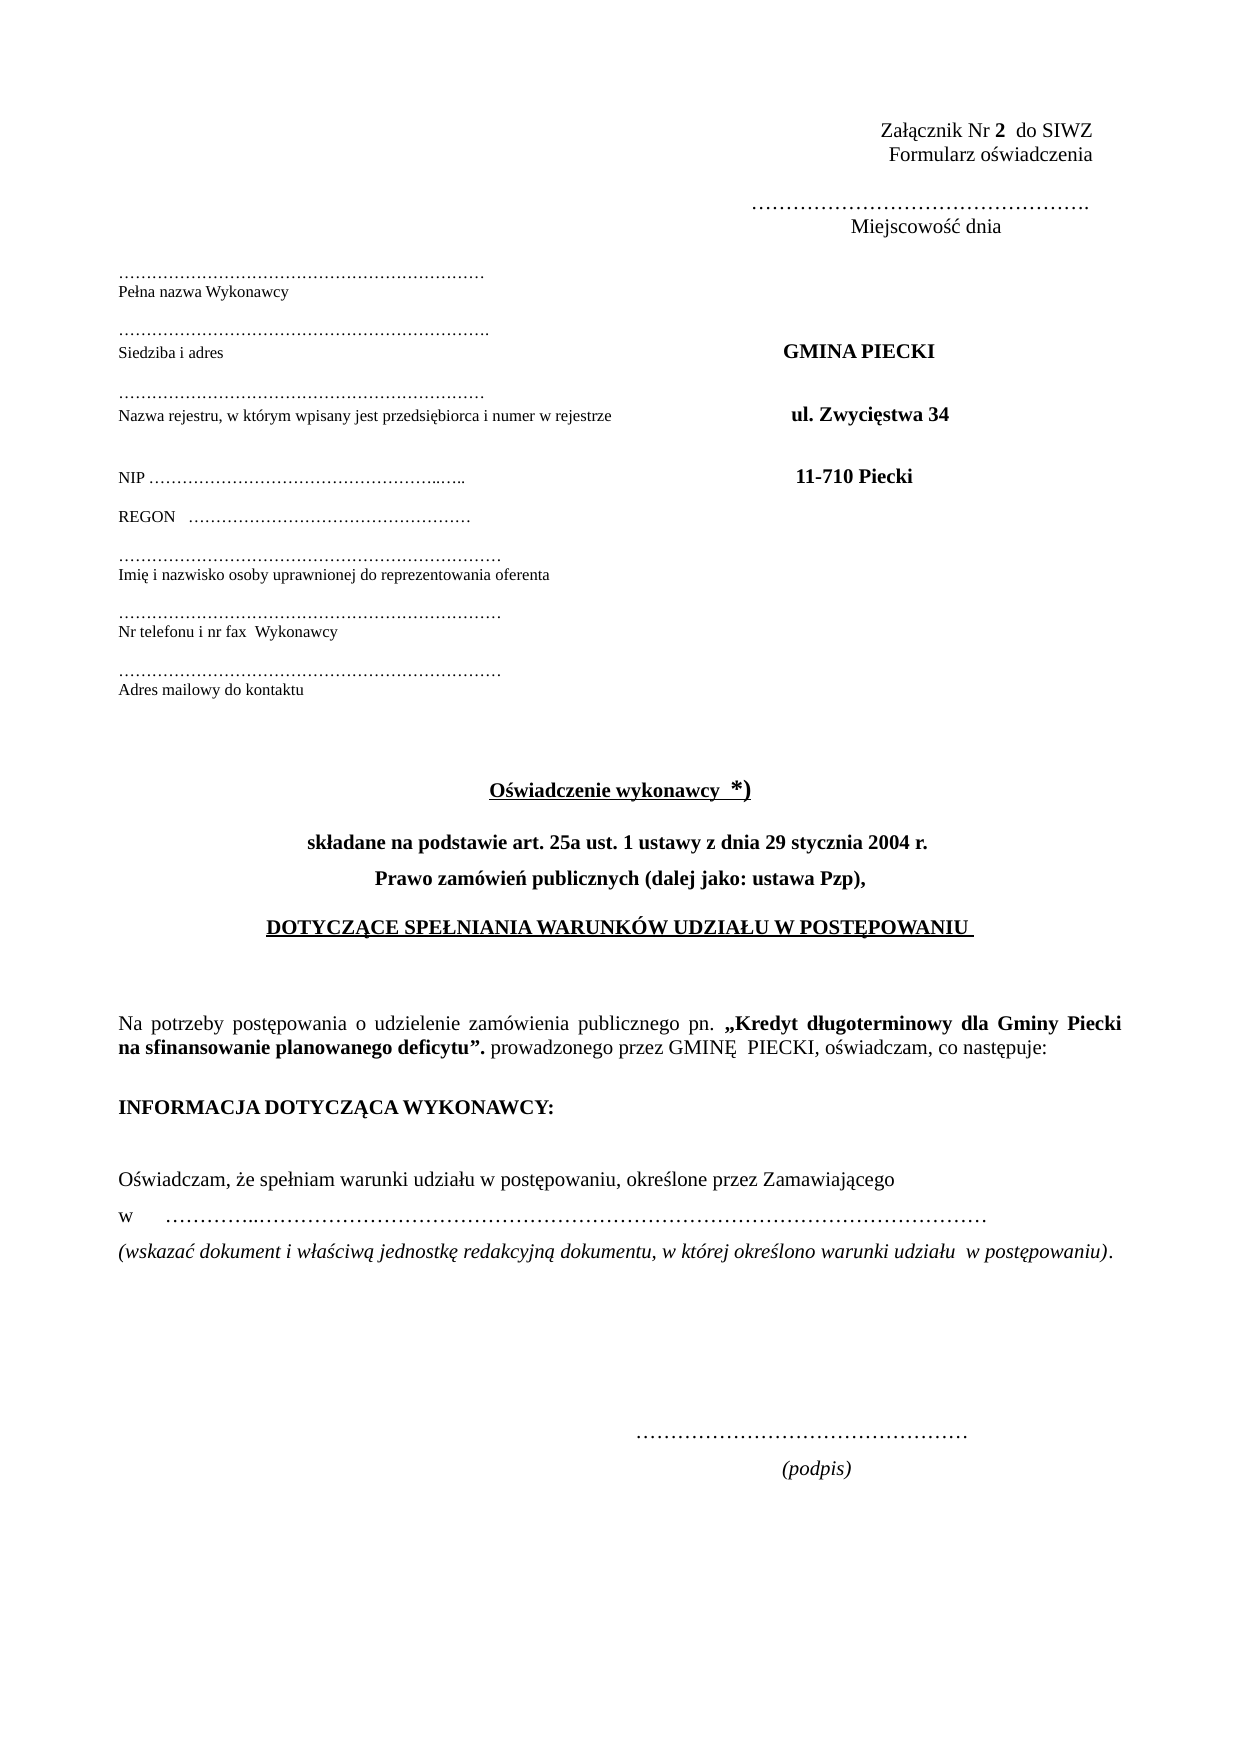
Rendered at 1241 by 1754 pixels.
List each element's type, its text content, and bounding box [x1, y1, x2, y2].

text ………………………………………… [118, 1419, 1122, 1443]
text Imię i nazwisko osoby uprawnionej do reprezentowania oferenta [118, 565, 1122, 584]
text Nr telefonu i nr fax Wykonawcy [118, 622, 1122, 641]
text INFORMACJA DOTYCZĄCA WYKONAWCY: [118, 1095, 1122, 1119]
text Prawo zamówień publicznych (dalej jako: ustawa Pzp), [118, 866, 1122, 890]
text REGON …………………………………………… [118, 507, 1122, 526]
text …………………………………………………………… [118, 546, 1122, 565]
text ………………………………………………………… [118, 262, 1122, 282]
text …………………………………………………………… [118, 603, 1122, 622]
text …………………………………………………………. [118, 320, 1122, 339]
text Załącznik Nr 2 do SIWZ [118, 118, 1093, 142]
text Siedziba i adres GMINA PIECKI [118, 339, 1122, 363]
text (wskazać dokument i właściwą jednostkę redakcyjną dokumentu, w której określono warunki udziału w postępowaniu). [118, 1239, 1122, 1263]
text Formularz oświadczenia [118, 142, 1093, 166]
text składane na podstawie art. 25a ust. 1 ustawy z dnia 29 stycznia 2004 r. [118, 830, 1122, 854]
text (podpis) [708, 1455, 1122, 1479]
text Oświadczenie wykonawcy *) [118, 774, 1122, 803]
text Nazwa rejestru, w którym wpisany jest przedsiębiorca i numer w rejestrze ul. Zwycięstwa 34 [118, 402, 1122, 426]
text DOTYCZĄCE SPEŁNIANIA WARUNKÓW UDZIAŁU W POSTĘPOWANIU [118, 915, 1122, 975]
text Adres mailowy do kontaktu [118, 680, 1122, 699]
text w …………..…………………………………………………………………………………………… [118, 1203, 1122, 1227]
text Pełna nazwa Wykonawcy [118, 282, 1122, 301]
text …………………………………………. Miejscowość dnia [118, 190, 1122, 238]
text Na potrzeby postępowania o udzielenie zamówienia publicznego pn. „Kredyt długoterminowy dla Gminy Piecki na sfinansowanie planowanego deficytu”. prowadzonego przez GMINĘ PIECKI, oświadczam, co następuje: [118, 1011, 1122, 1059]
text ………………………………………………………… [118, 382, 1122, 402]
text Oświadczam, że spełniam warunki udziału w postępowaniu, określone przez Zamawiającego [118, 1167, 1122, 1191]
text …………………………………………………………… [118, 661, 1122, 680]
text NIP ……………………………………………..….. 11-710 Piecki [118, 464, 1122, 488]
